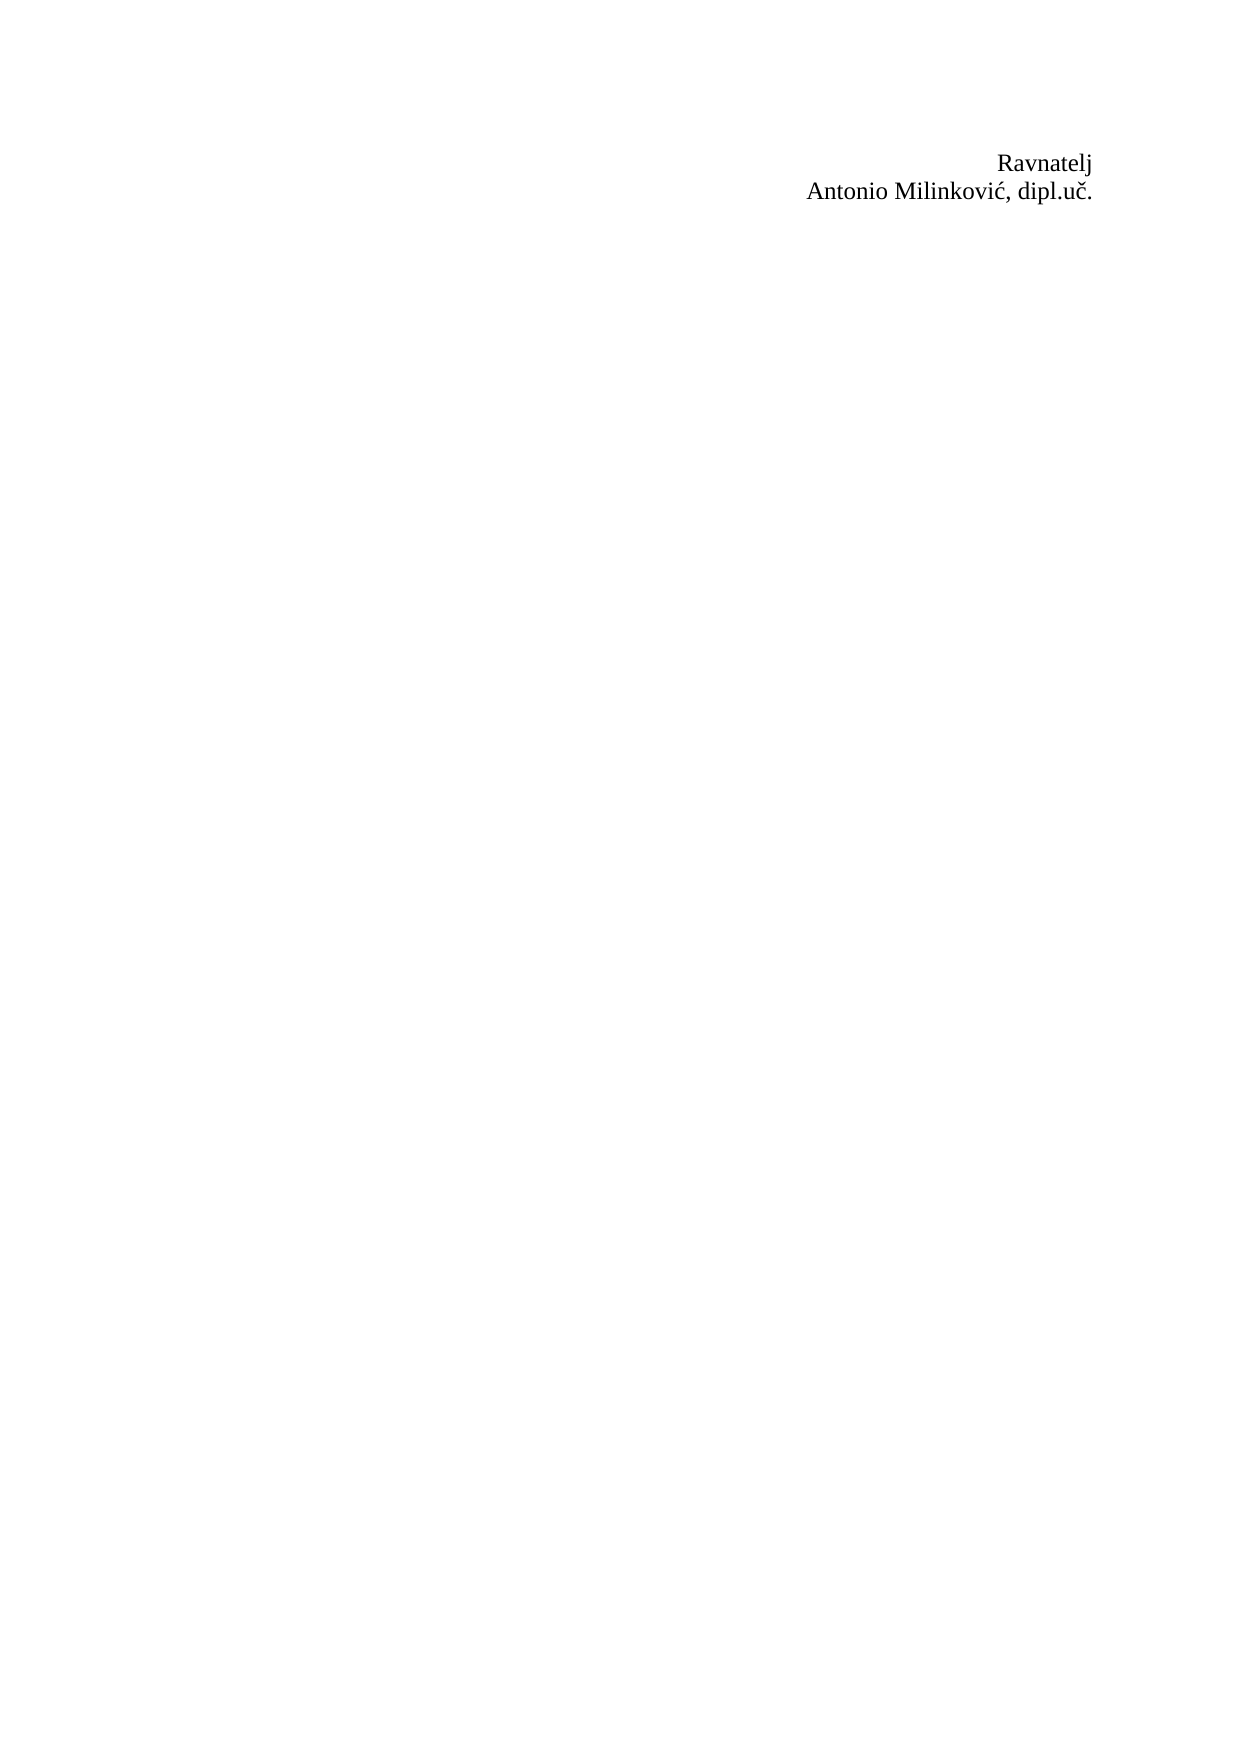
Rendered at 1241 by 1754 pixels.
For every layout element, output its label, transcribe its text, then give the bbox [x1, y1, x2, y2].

text Ravnatelj [148, 148, 1093, 176]
text Antonio Milinković, dipl.uč. [148, 176, 1093, 205]
